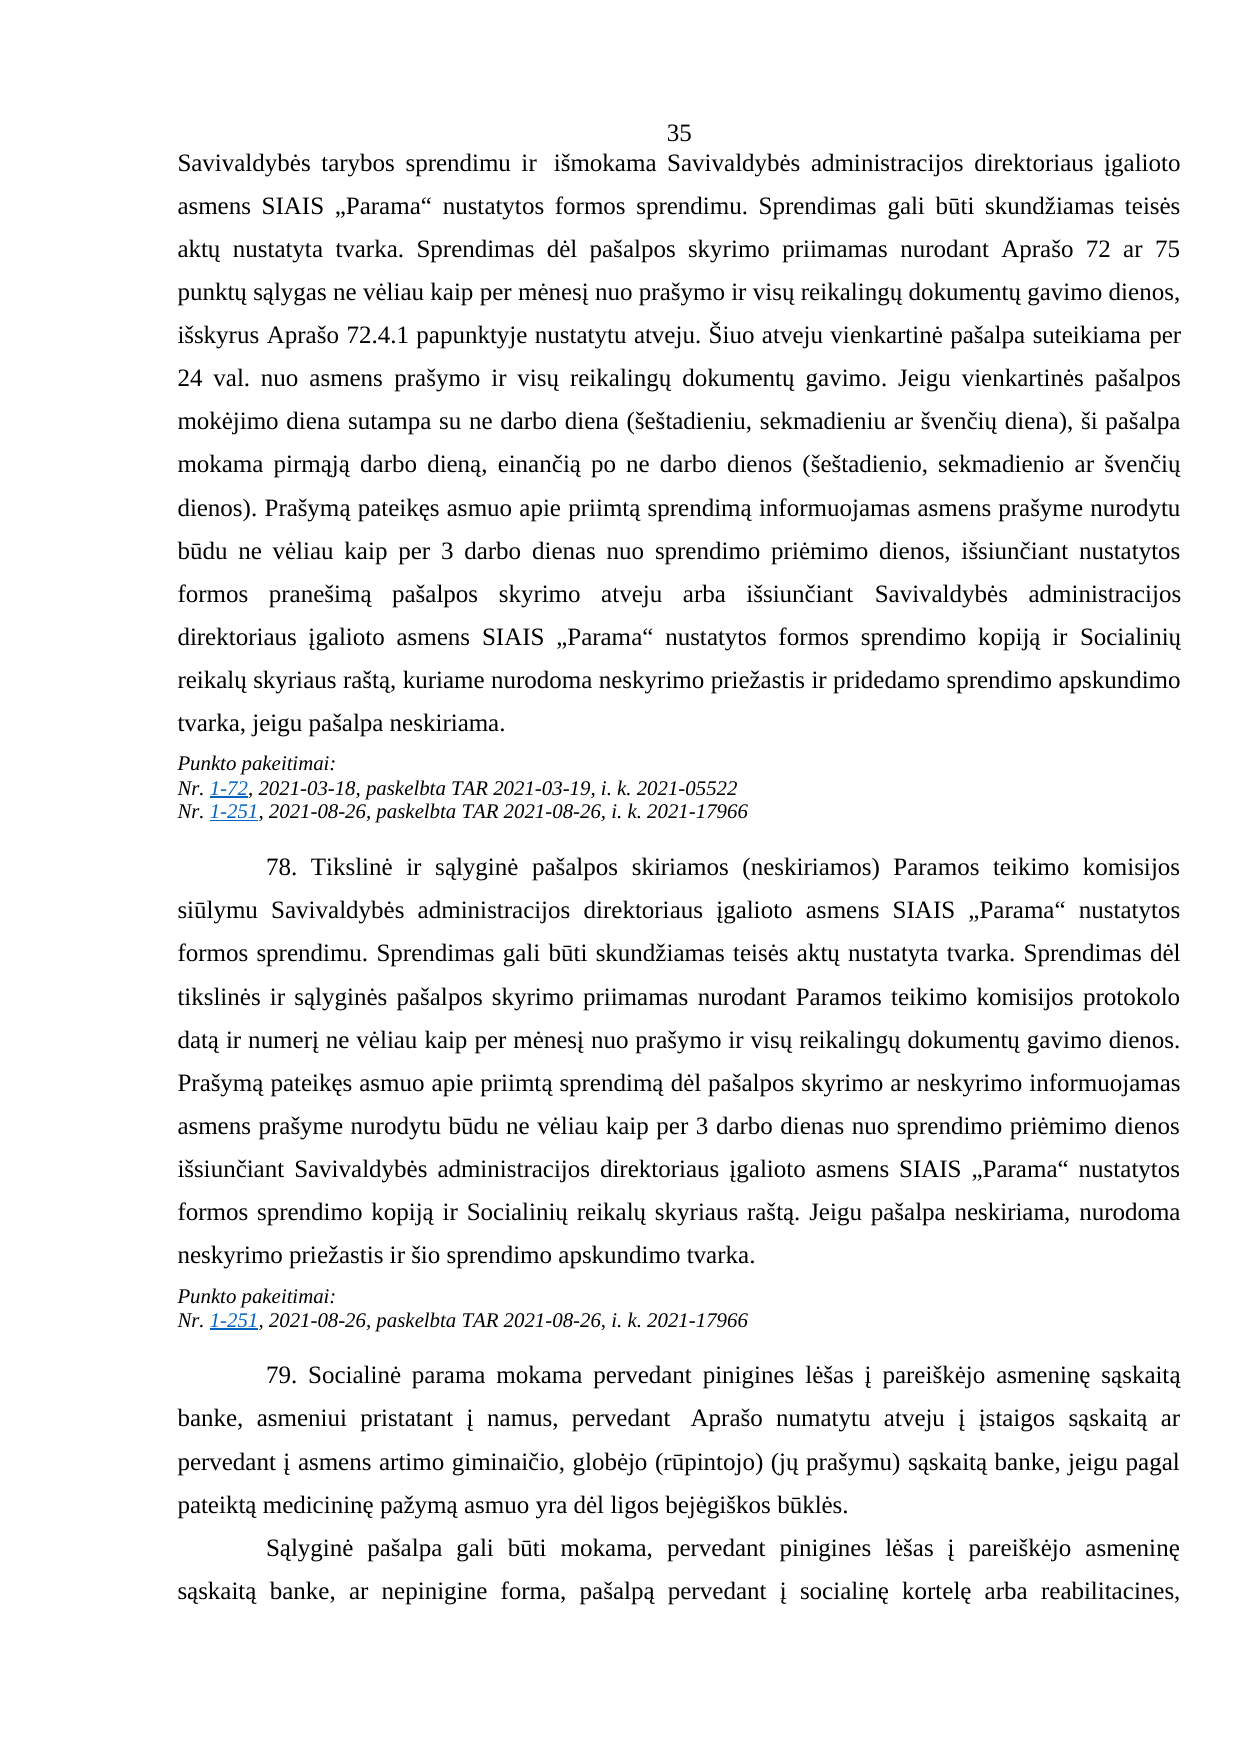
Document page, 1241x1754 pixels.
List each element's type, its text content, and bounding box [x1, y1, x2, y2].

text Punkto pakeitimai: [177, 1283, 1181, 1308]
text 79. Socialinė parama mokama pervedant pinigines lėšas į pareiškėjo asmeninę sąskaitą banke, asmeniui pristatant į namus, pervedant Aprašo numatytu atveju į įstaigos sąskaitą ar pervedant į asmens artimo giminaičio, globėjo (rūpintojo) (jų prašymu) sąskaitą banke, jeigu pagal pateiktą medicininę pažymą asmuo yra dėl ligos bejėgiškos būklės. [177, 1360, 1181, 1518]
text Nr. 1-251, 2021-08-26, paskelbta TAR 2021-08-26, i. k. 2021-17966 [177, 799, 1181, 823]
text Sąlyginė pašalpa gali būti mokama, pervedant pinigines lėšas į pareiškėjo asmeninę sąskaitą banke, ar nepinigine forma, pašalpą pervedant į socialinę kortelę arba reabilitacines, [177, 1533, 1181, 1605]
text 78. Tikslinė ir sąlyginė pašalpos skiriamos (neskiriamos) Paramos teikimo komisijos siūlymu Savivaldybės administracijos direktoriaus įgalioto asmens SIAIS „Parama“ nustatytos formos sprendimu. Sprendimas gali būti skundžiamas teisės aktų nustatyta tvarka. Sprendimas dėl tikslinės ir sąlyginės pašalpos skyrimo priimamas nurodant Paramos teikimo komisijos protokolo datą ir numerį ne vėliau kaip per mėnesį nuo prašymo ir visų reikalingų dokumentų gavimo dienos. Prašymą pateikęs asmuo apie priimtą sprendimą dėl pašalpos skyrimo ar neskyrimo informuojamas asmens prašyme nurodytu būdu ne vėliau kaip per 3 darbo dienas nuo sprendimo priėmimo dienos išsiunčiant Savivaldybės administracijos direktoriaus įgalioto asmens SIAIS „Parama“ nustatytos formos sprendimo kopiją ir Socialinių reikalų skyriaus raštą. Jeigu pašalpa neskiriama, nurodoma neskyrimo priežastis ir šio sprendimo apskundimo tvarka. [177, 852, 1181, 1269]
text Nr. 1-72, 2021-03-18, paskelbta TAR 2021-03-19, i. k. 2021-05522 [177, 775, 1181, 799]
text Punkto pakeitimai: [177, 751, 1181, 775]
text Savivaldybės tarybos sprendimu ir išmokama Savivaldybės administracijos direktoriaus įgalioto asmens SIAIS „Parama“ nustatytos formos sprendimu. Sprendimas gali būti skundžiamas teisės aktų nustatyta tvarka. Sprendimas dėl pašalpos skyrimo priimamas nurodant Aprašo 72 ar 75 punktų sąlygas ne vėliau kaip per mėnesį nuo prašymo ir visų reikalingų dokumentų gavimo dienos, išskyrus Aprašo 72.4.1 papunktyje nustatytu atveju. Šiuo atveju vienkartinė pašalpa suteikiama per 24 val. nuo asmens prašymo ir visų reikalingų dokumentų gavimo. Jeigu vienkartinės pašalpos mokėjimo diena sutampa su ne darbo diena (šeštadieniu, sekmadieniu ar švenčių diena), ši pašalpa mokama pirmąją darbo dieną, einančią po ne darbo dienos (šeštadienio, sekmadienio ar švenčių dienos). Prašymą pateikęs asmuo apie priimtą sprendimą informuojamas asmens prašyme nurodytu būdu ne vėliau kaip per 3 darbo dienas nuo sprendimo priėmimo dienos, išsiunčiant nustatytos formos pranešimą pašalpos skyrimo atveju arba išsiunčiant Savivaldybės administracijos direktoriaus įgalioto asmens SIAIS „Parama“ nustatytos formos sprendimo kopiją ir Socialinių reikalų skyriaus raštą, kuriame nurodoma neskyrimo priežastis ir pridedamo sprendimo apskundimo tvarka, jeigu pašalpa neskiriama. [177, 148, 1181, 737]
text Nr. 1-251, 2021-08-26, paskelbta TAR 2021-08-26, i. k. 2021-17966 [177, 1308, 1181, 1332]
